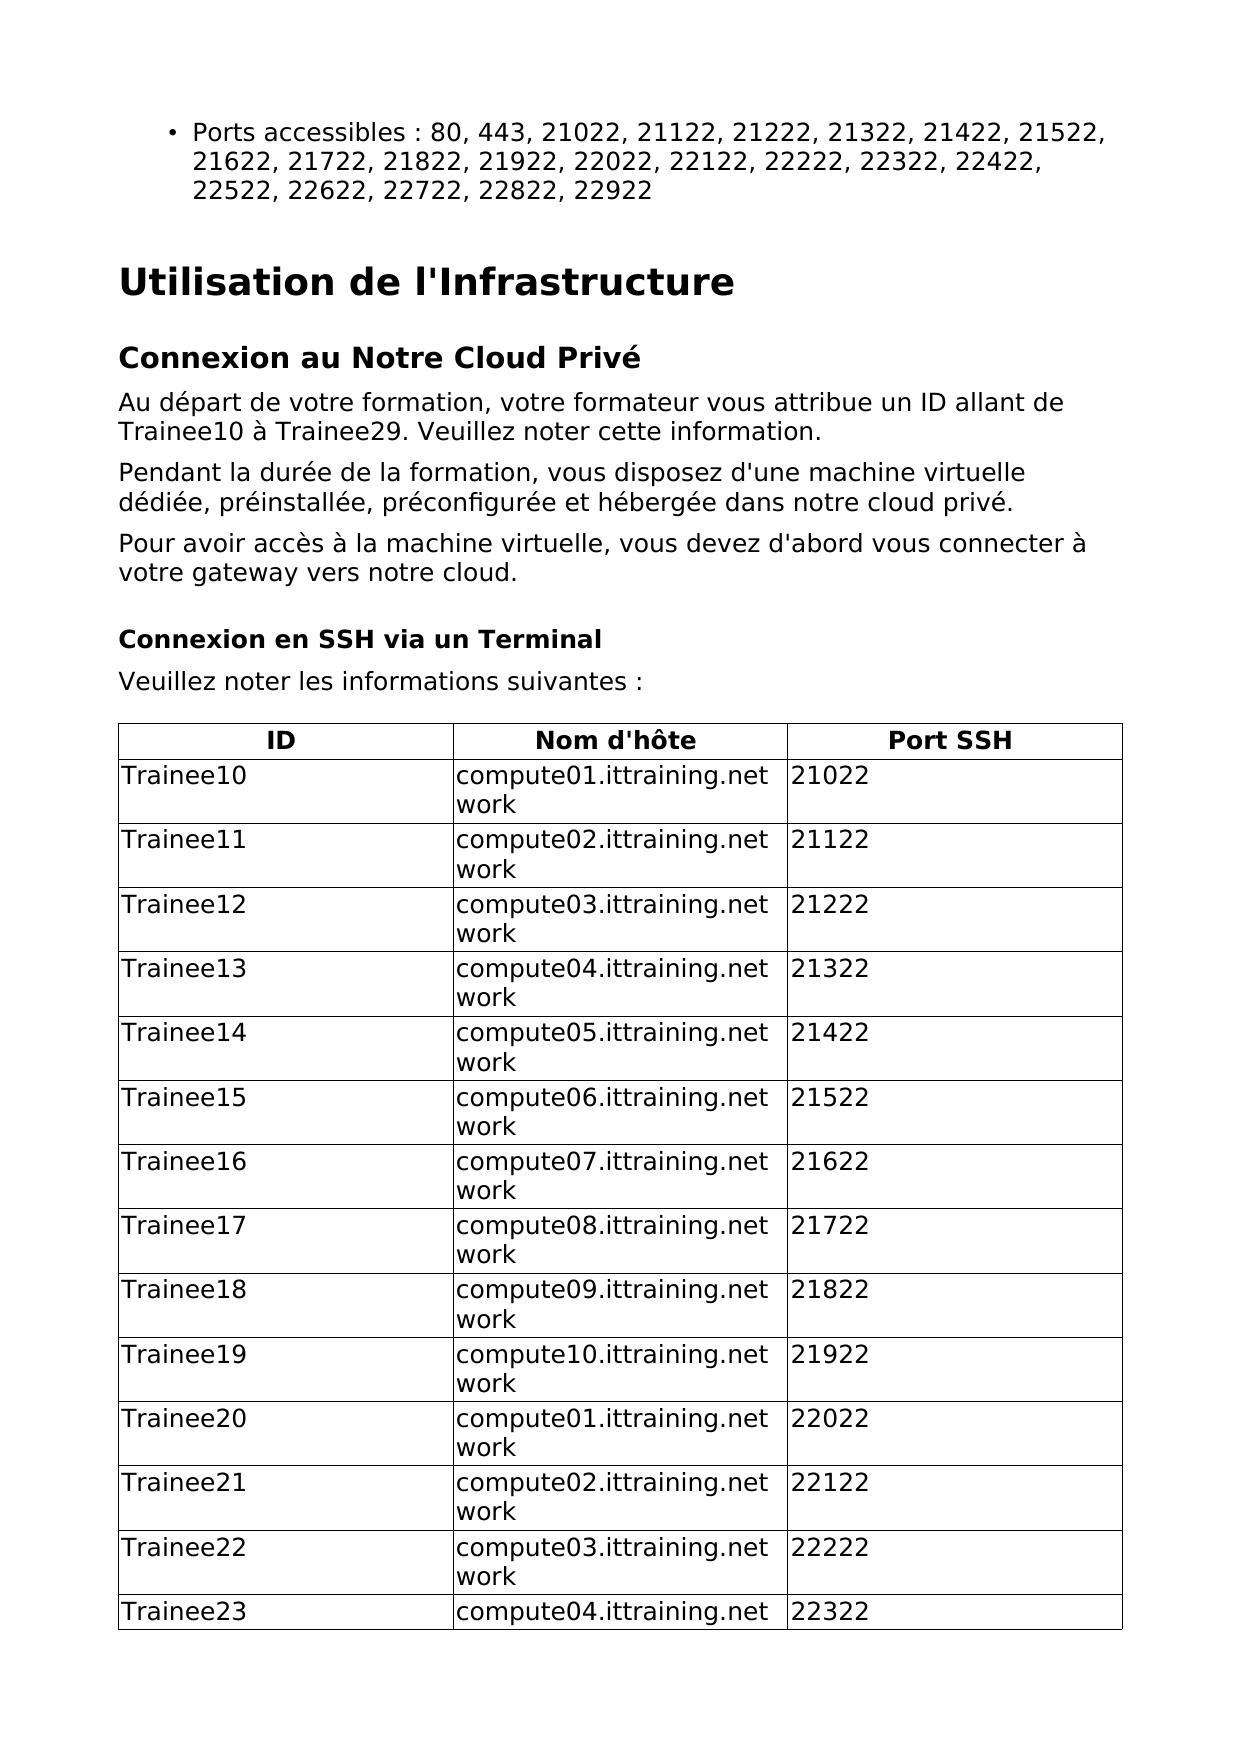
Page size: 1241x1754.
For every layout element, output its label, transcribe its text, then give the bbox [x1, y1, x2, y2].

table_cell Trainee21 [119, 1466, 453, 1530]
table_cell Trainee20 [119, 1402, 453, 1465]
table_cell compute05.ittraining.network [454, 1017, 787, 1080]
subtitle Connexion en SSH via un Terminal [118, 625, 1122, 654]
table_cell 22222 [788, 1531, 1122, 1594]
table_cell compute03.ittraining.network [454, 1531, 787, 1594]
subtitle Connexion au Notre Cloud Privé [118, 341, 1122, 375]
table_cell 21122 [788, 824, 1122, 887]
table_cell 22022 [788, 1402, 1122, 1465]
table_cell compute09.ittraining.network [454, 1274, 787, 1337]
table_cell compute04.ittraining.net [454, 1595, 787, 1629]
table_cell compute07.ittraining.network [454, 1145, 787, 1208]
table_cell compute02.ittraining.network [454, 824, 787, 887]
table_cell 21522 [788, 1081, 1122, 1144]
table_cell 21822 [788, 1274, 1122, 1337]
table_cell compute08.ittraining.network [454, 1209, 787, 1273]
table_cell compute02.ittraining.network [454, 1466, 787, 1530]
table_cell 21722 [788, 1209, 1122, 1273]
table_cell Trainee16 [119, 1145, 453, 1208]
table_cell 21222 [788, 888, 1122, 951]
table_cell Trainee13 [119, 952, 453, 1016]
text Pendant la durée de la formation, vous disposez d'une machine virtuelle dédiée, préinstallée, préconfigurée et hébergée dans notre cloud privé. [118, 458, 1122, 517]
table_header Port SSH [788, 724, 1122, 758]
text Veuillez noter les informations suivantes : [118, 667, 1122, 696]
table_cell compute04.ittraining.network [454, 952, 787, 1016]
table_cell compute03.ittraining.network [454, 888, 787, 951]
table_cell Trainee22 [119, 1531, 453, 1594]
text Pour avoir accès à la machine virtuelle, vous devez d'abord vous connecter à votre gateway vers notre cloud. [118, 529, 1122, 588]
table_cell Trainee18 [119, 1274, 453, 1337]
table_cell compute01.ittraining.network [454, 760, 787, 823]
table_cell Trainee12 [119, 888, 453, 951]
table_cell 21022 [788, 760, 1122, 823]
table_cell compute06.ittraining.network [454, 1081, 787, 1144]
table_cell 21422 [788, 1017, 1122, 1080]
table_cell 21622 [788, 1145, 1122, 1208]
table_cell 21922 [788, 1338, 1122, 1401]
table_cell Trainee11 [119, 824, 453, 887]
table_cell Trainee15 [119, 1081, 453, 1144]
table_cell Trainee14 [119, 1017, 453, 1080]
table_header ID [119, 724, 453, 758]
table_cell 22322 [788, 1595, 1122, 1629]
table_cell 21322 [788, 952, 1122, 1016]
table_cell Trainee10 [119, 760, 453, 823]
table_cell Trainee19 [119, 1338, 453, 1401]
table_header Nom d'hôte [454, 724, 787, 758]
text Au départ de votre formation, votre formateur vous attribue un ID allant de Trainee10 à Trainee29. Veuillez noter cette information. [118, 388, 1122, 446]
subtitle Utilisation de l'Infrastructure [118, 260, 1122, 304]
table_cell compute01.ittraining.network [454, 1402, 787, 1465]
list Ports accessibles : 80, 443, 21022, 21122, 21222, 21322, 21422, 21522, 21622, 21722, 21822, 21922, 22022, 22122, 22222, 22322, 22422, 22522, 22622, 22722, 22822, 22922 [177, 118, 1122, 206]
table_cell Trainee17 [119, 1209, 453, 1273]
table_cell 22122 [788, 1466, 1122, 1530]
table_cell Trainee23 [119, 1595, 453, 1629]
table_cell compute10.ittraining.network [454, 1338, 787, 1401]
